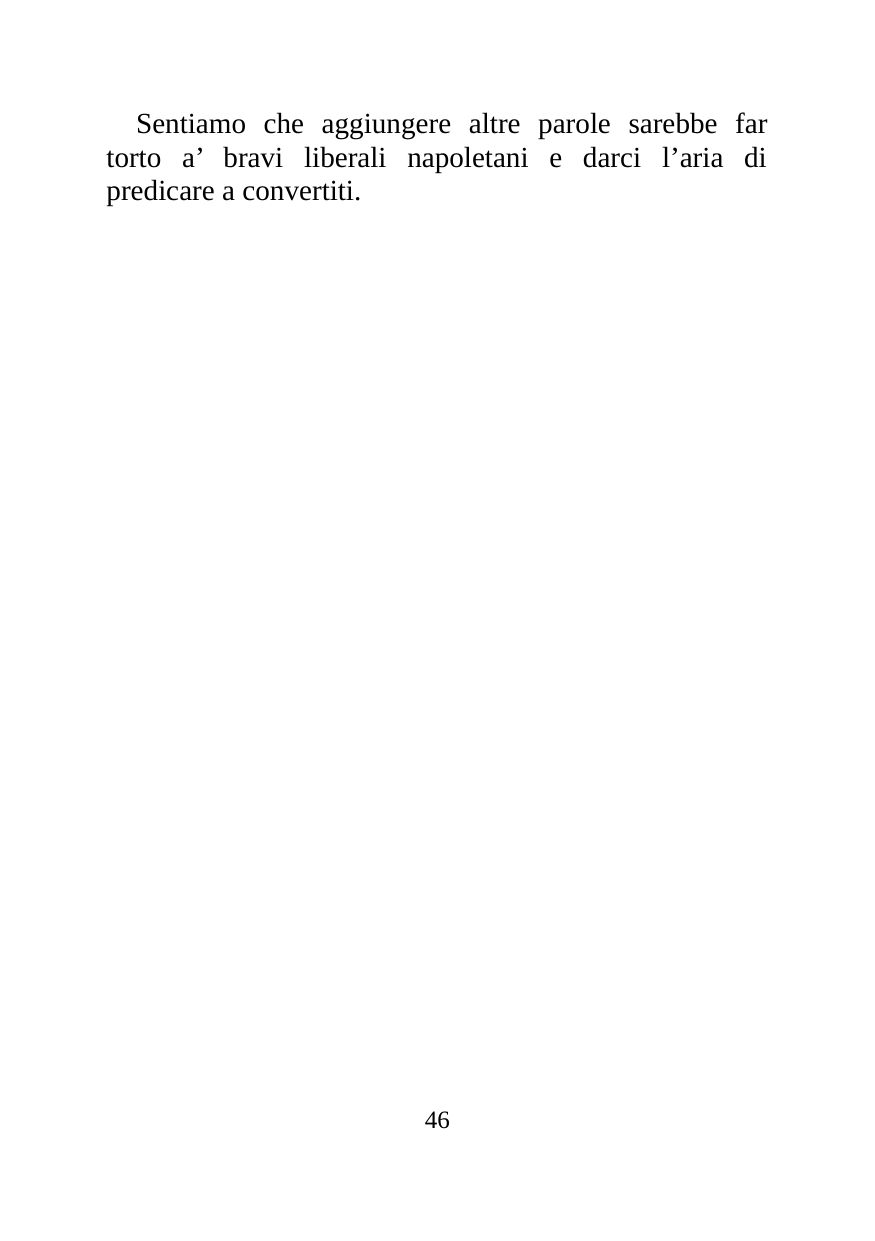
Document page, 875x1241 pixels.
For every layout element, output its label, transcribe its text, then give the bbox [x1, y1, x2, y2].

text Sentiamo che aggiungere altre parole sarebbe far torto a’ bravi liberali napoletani e darci l’aria di predicare a convertiti. [106, 106, 768, 207]
